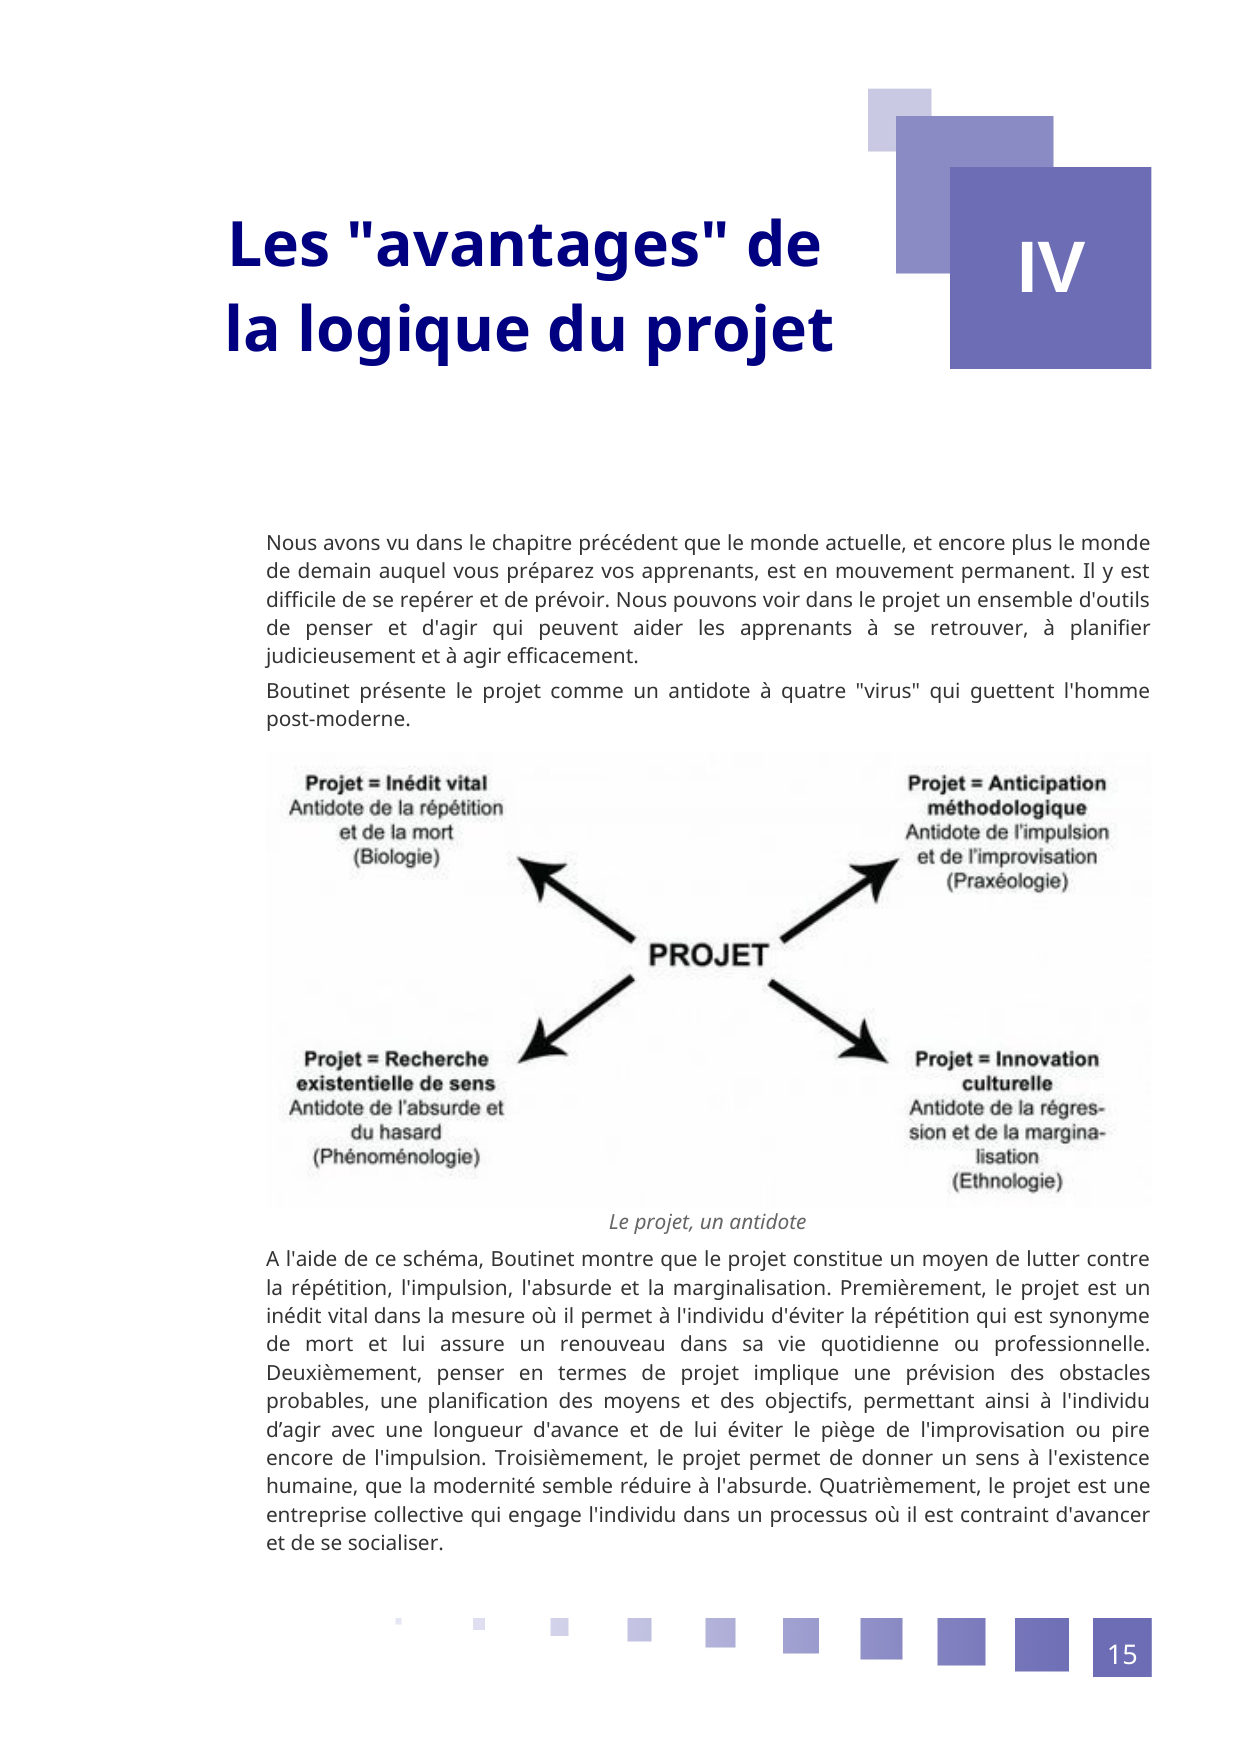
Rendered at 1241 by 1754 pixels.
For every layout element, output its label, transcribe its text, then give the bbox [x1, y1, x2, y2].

title - [224, 199, 868, 369]
text A l'aide de ce schéma, Boutinet montre que le projet constitue un moyen de lutter contre la répétition, l'impulsion, l'absurde et la marginalisation. Premièrement, le projet est un inédit vital dans la mesure où il permet à l'individu d'éviter la répétition qui est synonyme de mort et lui assure un renouveau dans sa vie quotidienne ou professionnelle. Deuxièmement, penser en termes de projet implique une prévision des obstacles probables, une planification des moyens et des objectifs, permettant ainsi à l'individu d’agir avec une longueur d'avance et de lui éviter le piège de l'improvisation ou pire encore de l'impulsion. Troisièmement, le projet permet de donner un sens à l'existence humaine, que la modernité semble réduire à l'absurde. Quatrièmement, le projet est une entreprise collective qui engage l'individu dans un processus où il est contraint d'avancer et de se socialiser. [266, 1244, 1152, 1557]
title Le projet, un antidote [266, 1208, 1152, 1236]
picture [265, 733, 1152, 1208]
picture [351, 88, 1152, 528]
picture [351, 670, 1152, 676]
text Nous avons vu dans le chapitre précédent que le monde actuelle, et encore plus le monde de demain auquel vous préparez vos apprenants, est en mouvement permanent. Il y est difficile de se repérer et de prévoir. Nous pouvons voir dans le projet un ensemble d'outils de penser et d'agir qui peuvent aider les apprenants à se retrouver, à planifier judicieusement et à agir efficacement. [266, 528, 1152, 670]
text Boutinet présente le projet comme un antidote à quatre "virus" qui guettent l'homme post-moderne. [266, 676, 1152, 733]
picture [351, 1618, 1152, 1678]
